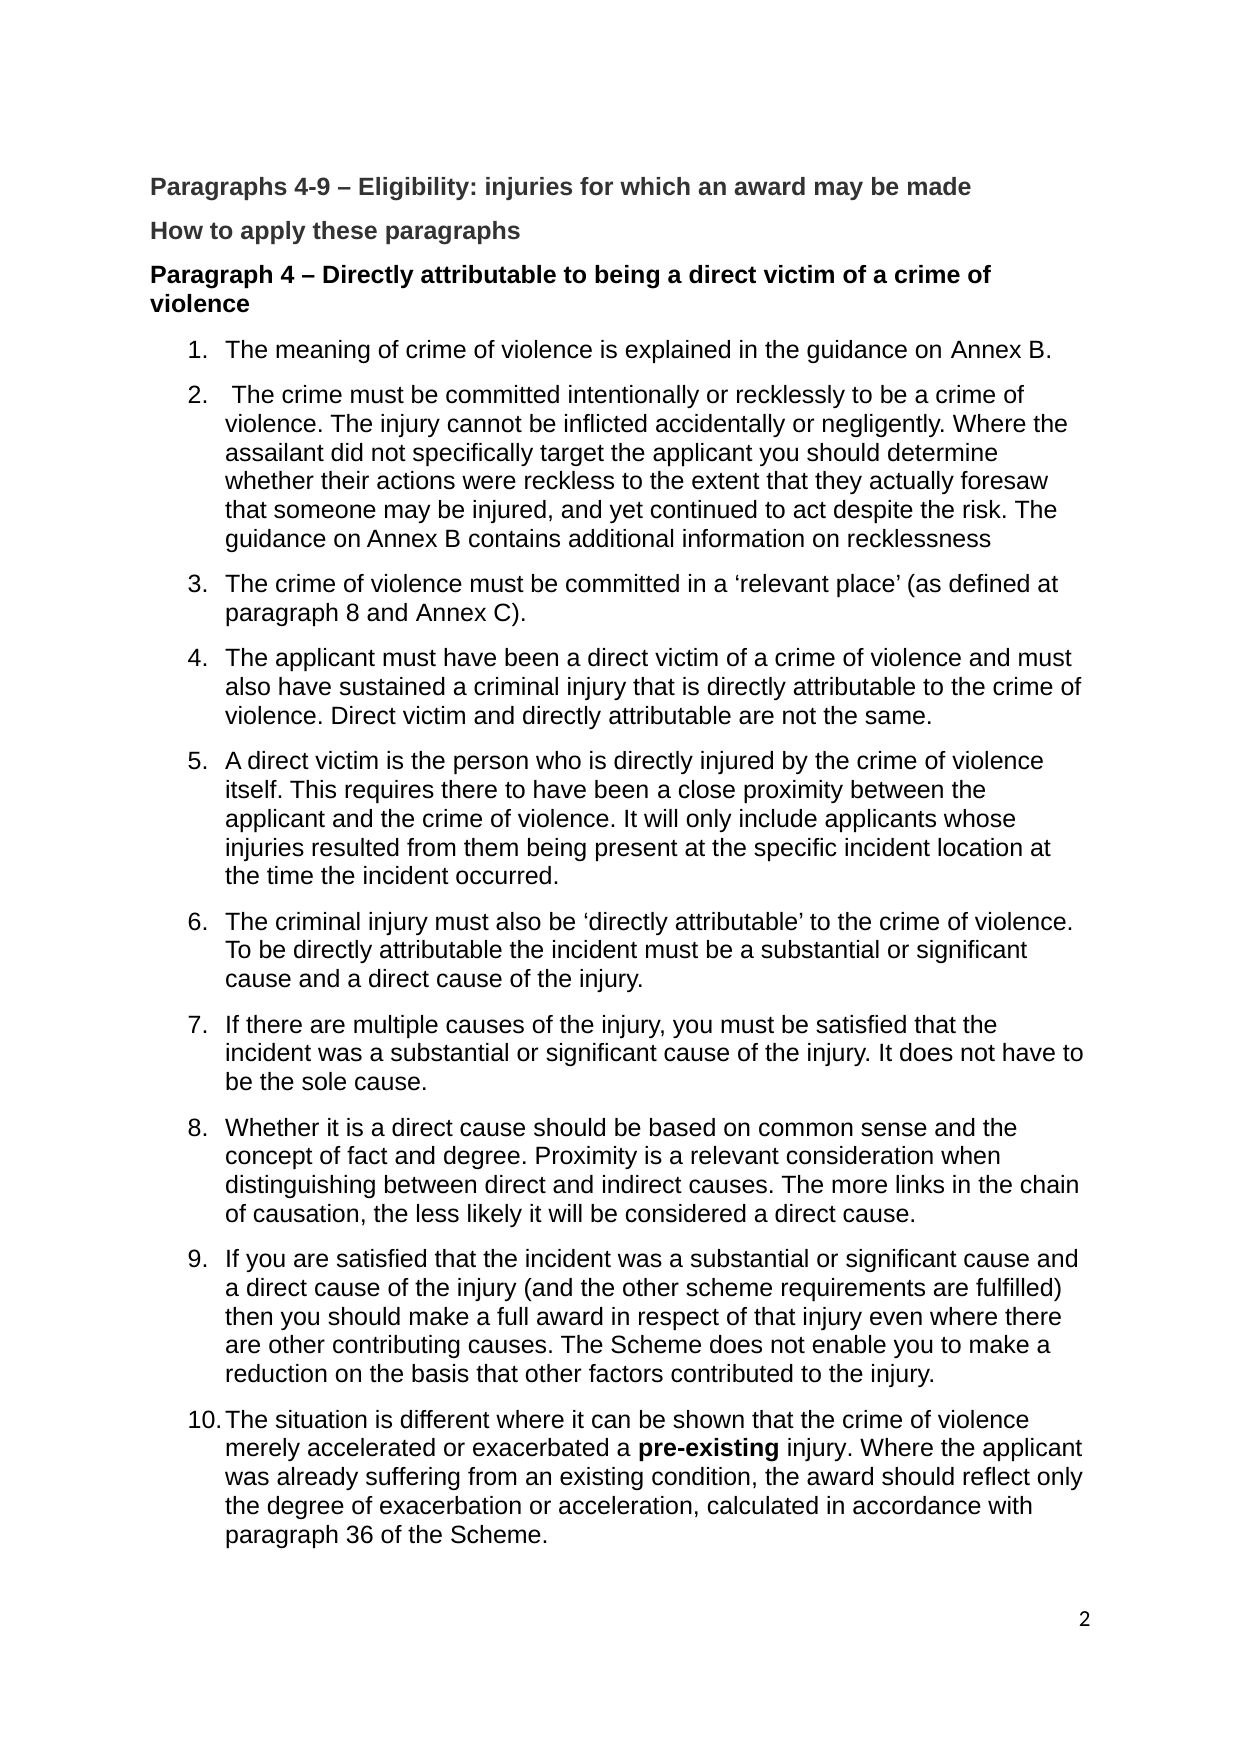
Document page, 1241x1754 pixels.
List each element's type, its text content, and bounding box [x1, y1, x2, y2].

list The meaning of crime of violence is explained in the guidance on Annex B. [187, 334, 1090, 363]
list If there are multiple causes of the injury, you must be satisfied that the incident was a substantial or significant cause of the injury. It does not have to be the sole cause. [187, 1009, 1090, 1096]
list If you are satisfied that the incident was a substantial or significant cause and a direct cause of the injury (and the other scheme requirements are fulfilled) then you should make a full award in respect of that injury even where there are other contributing causes. The Scheme does not enable you to make a reduction on the basis that other factors contributed to the injury. [187, 1244, 1090, 1388]
list The criminal injury must also be ‘directly attributable’ to the crime of violence. To be directly attributable the incident must be a substantial or significant cause and a direct cause of the injury. [187, 907, 1090, 993]
list The crime of violence must be committed in a ‘relevant place’ (as defined at paragraph 8 and Annex C). [187, 569, 1090, 627]
text How to apply these paragraphs [150, 216, 1090, 245]
text Paragraph 4 – Directly attributable to being a direct victim of a crime of violence [150, 260, 1090, 318]
list The crime must be committed intentionally or recklessly to be a crime of violence. The injury cannot be inflicted accidentally or negligently. Where the assailant did not specifically target the applicant you should determine whether their actions were reckless to the extent that they actually foresaw that someone may be injured, and yet continued to act despite the risk. The guidance on Annex B contains additional information on recklessness [187, 380, 1090, 552]
list The situation is different where it can be shown that the crime of violence merely accelerated or exacerbated a pre-existing injury. Where the applicant was already suffering from an existing condition, the award should reflect only the degree of exacerbation or acceleration, calculated in accordance with paragraph 36 of the Scheme. [187, 1404, 1090, 1548]
list Whether it is a direct cause should be based on common sense and the concept of fact and degree. Proximity is a relevant consideration when distinguishing between direct and indirect causes. The more links in the chain of causation, the less likely it will be considered a direct cause. [187, 1112, 1090, 1227]
list A direct victim is the person who is directly injured by the crime of violence itself. This requires there to have been a close proximity between the applicant and the crime of violence. It will only include applicants whose injuries resulted from them being present at the specific incident location at the time the incident occurred. [187, 746, 1090, 890]
text Paragraphs 4-9 – Eligibility: injuries for which an award may be made [150, 172, 1090, 200]
list The applicant must have been a direct victim of a crime of violence and must also have sustained a criminal injury that is directly attributable to the crime of violence. Direct victim and directly attributable are not the same. [187, 643, 1090, 729]
